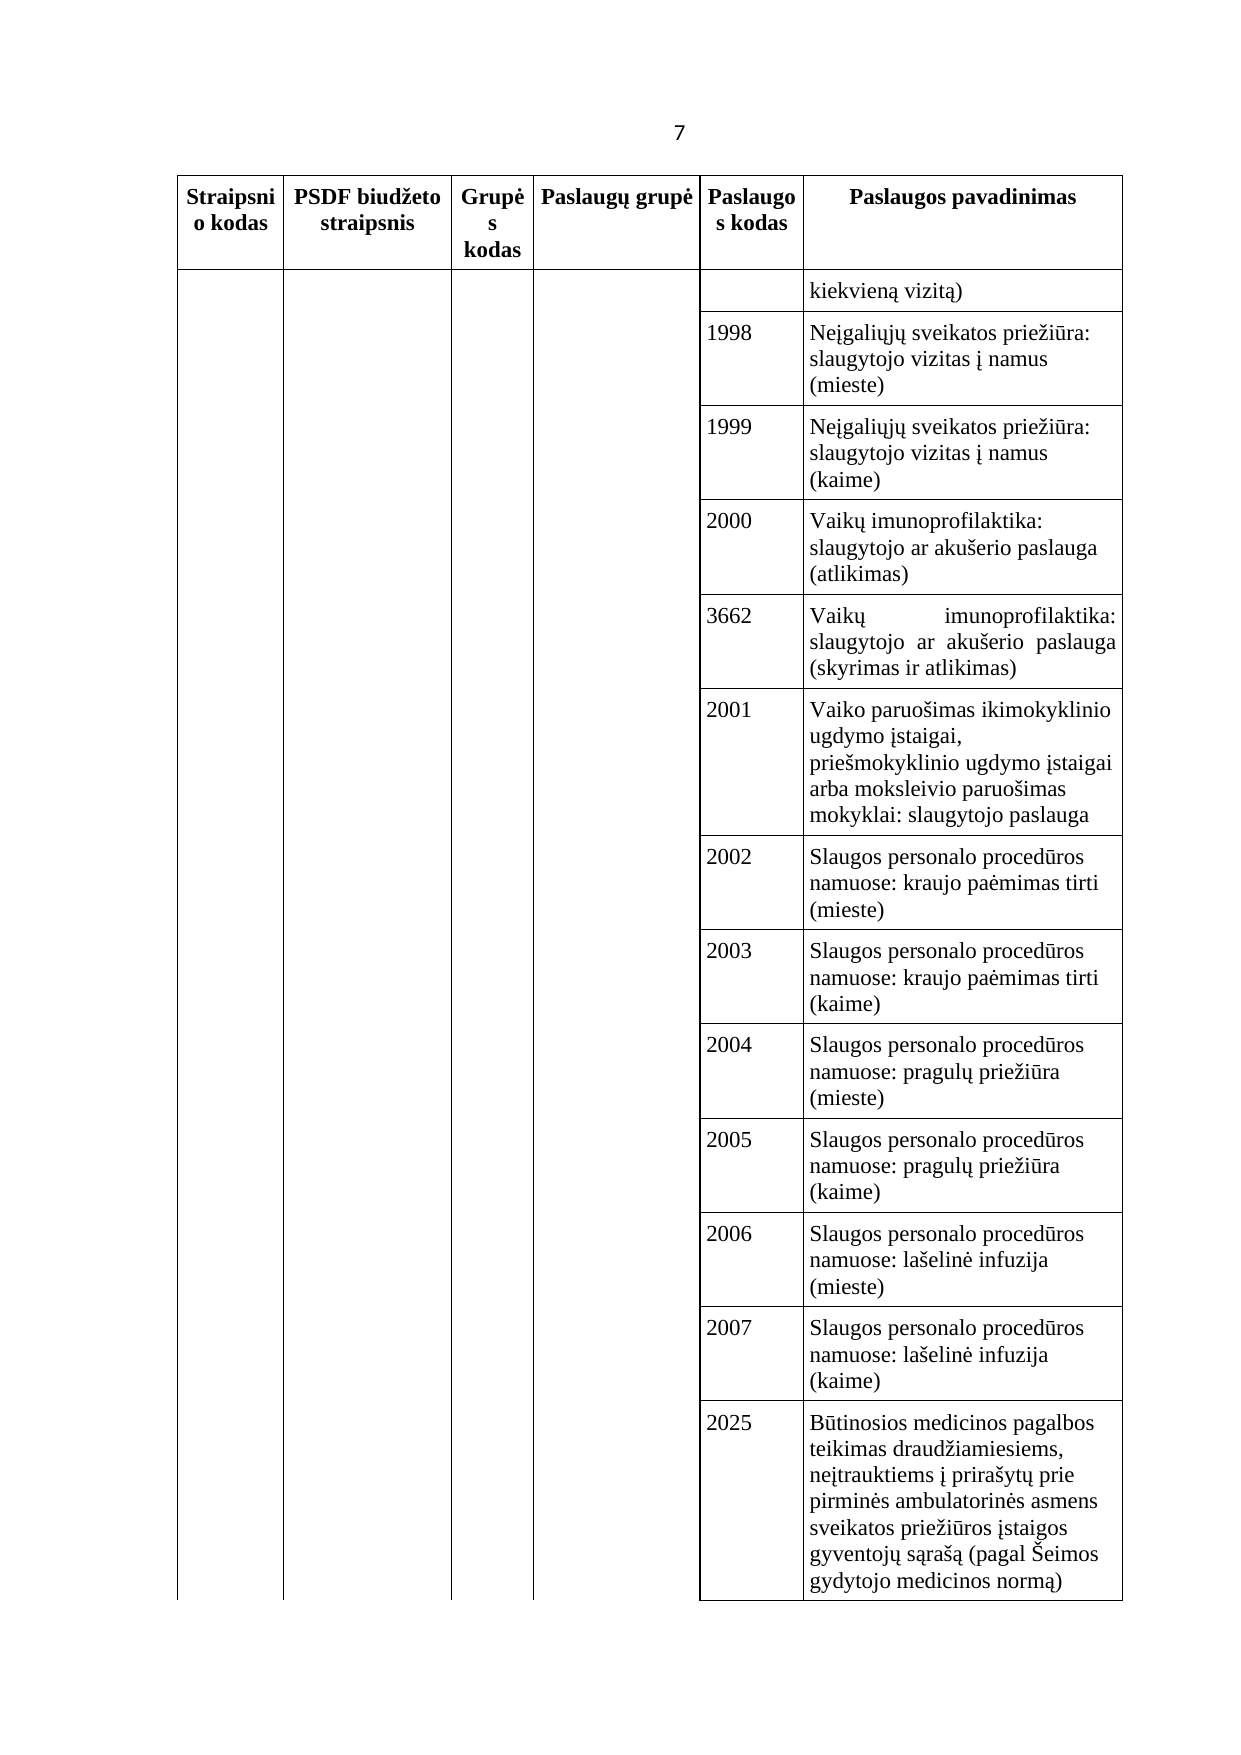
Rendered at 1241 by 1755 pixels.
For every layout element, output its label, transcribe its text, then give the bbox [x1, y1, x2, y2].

table_cell [284, 688, 451, 835]
table_cell 2025 [701, 1401, 803, 1600]
table_cell Slaugos personalo procedūros namuose: lašelinė infuzija (mieste) [804, 1213, 1122, 1306]
table_cell [452, 1118, 533, 1212]
table_cell [284, 1212, 451, 1306]
table_cell Neįgaliųjų sveikatos priežiūra: slaugytojo vizitas į namus (mieste) [804, 312, 1122, 405]
table_header PSDF biudžeto straipsnis [284, 176, 451, 269]
table_cell [178, 270, 283, 311]
table_cell [534, 929, 699, 1023]
table_cell [452, 311, 533, 405]
table_cell [284, 405, 451, 499]
table_cell 1998 [701, 312, 803, 405]
table_header Paslaugos pavadinimas [804, 176, 1122, 269]
table_cell [534, 311, 699, 405]
table_cell [452, 835, 533, 929]
table_cell [452, 499, 533, 593]
table_cell Slaugos personalo procedūros namuose: pragulų priežiūra (kaime) [804, 1119, 1122, 1212]
table_cell [178, 1118, 283, 1212]
table_cell [284, 499, 451, 593]
table_cell [284, 929, 451, 1023]
table_cell [178, 311, 283, 405]
table_cell [452, 405, 533, 499]
table_cell [452, 1023, 533, 1118]
table_header Paslaugų grupė [534, 176, 699, 269]
table_cell [452, 688, 533, 835]
table_cell [178, 1306, 283, 1400]
table_header Grupės kodas [452, 176, 533, 269]
table_cell [178, 835, 283, 929]
table_cell [452, 1400, 533, 1600]
table_cell 2001 [701, 689, 803, 835]
table_cell [284, 1400, 451, 1600]
table_cell [178, 1023, 283, 1118]
table_header Straipsnio kodas [178, 176, 283, 269]
table_cell 2006 [701, 1213, 803, 1306]
table_cell [534, 1023, 699, 1118]
table_cell Būtinosios medicinos pagalbos teikimas draudžiamiesiems, neįtrauktiems į prirašytų prie pirminės ambulatorinės asmens sveikatos priežiūros įstaigos gyventojų sąrašą (pagal Šeimos gydytojo medicinos normą) [804, 1401, 1122, 1600]
table_cell kiekvieną vizitą) [804, 270, 1122, 311]
table_cell [178, 1400, 283, 1600]
table_cell [178, 688, 283, 835]
table_cell [534, 270, 699, 311]
table_cell 1999 [701, 406, 803, 499]
table_cell 2002 [701, 836, 803, 929]
table_cell [178, 405, 283, 499]
table_cell [178, 499, 283, 593]
table_cell Neįgaliųjų sveikatos priežiūra: slaugytojo vizitas į namus (kaime) [804, 406, 1122, 499]
table_cell [178, 594, 283, 688]
table_cell [452, 1212, 533, 1306]
table_cell [284, 594, 451, 688]
table_cell [534, 405, 699, 499]
table_cell [284, 1023, 451, 1118]
table_cell Vaikų imunoprofilaktika: slaugytojo ar akušerio paslauga (skyrimas ir atlikimas) [804, 595, 1122, 688]
table_cell [701, 270, 803, 311]
table_cell [452, 594, 533, 688]
table_cell 2005 [701, 1119, 803, 1212]
table_cell [284, 270, 451, 311]
table_cell [534, 1118, 699, 1212]
table_cell [452, 270, 533, 311]
table_cell Vaikų imunoprofilaktika: slaugytojo ar akušerio paslauga (atlikimas) [804, 500, 1122, 593]
table_cell 2000 [701, 500, 803, 593]
table_cell 2007 [701, 1307, 803, 1400]
table_cell 3662 [701, 595, 803, 688]
table_cell [534, 1400, 699, 1600]
table_header Paslaugos kodas [701, 176, 803, 269]
table_cell [534, 499, 699, 593]
table_cell [534, 835, 699, 929]
table_cell [178, 1212, 283, 1306]
table_cell [534, 594, 699, 688]
table_cell [178, 929, 283, 1023]
table_cell [284, 1306, 451, 1400]
table_cell Slaugos personalo procedūros namuose: kraujo paėmimas tirti (mieste) [804, 836, 1122, 929]
table_cell Slaugos personalo procedūros namuose: lašelinė infuzija (kaime) [804, 1307, 1122, 1400]
table_cell [284, 835, 451, 929]
table_cell Slaugos personalo procedūros namuose: kraujo paėmimas tirti (kaime) [804, 930, 1122, 1023]
table_cell Vaiko paruošimas ikimokyklinio ugdymo įstaigai, priešmokyklinio ugdymo įstaigai arba moksleivio paruošimas mokyklai: slaugytojo paslauga [804, 689, 1122, 835]
table_cell 2003 [701, 930, 803, 1023]
table_cell [284, 311, 451, 405]
table_cell [284, 1118, 451, 1212]
table_cell [534, 1212, 699, 1306]
table_cell 2004 [701, 1024, 803, 1118]
table_cell [452, 929, 533, 1023]
table_cell [534, 1306, 699, 1400]
table_cell [452, 1306, 533, 1400]
table_cell [534, 688, 699, 835]
table_cell Slaugos personalo procedūros namuose: pragulų priežiūra (mieste) [804, 1024, 1122, 1118]
